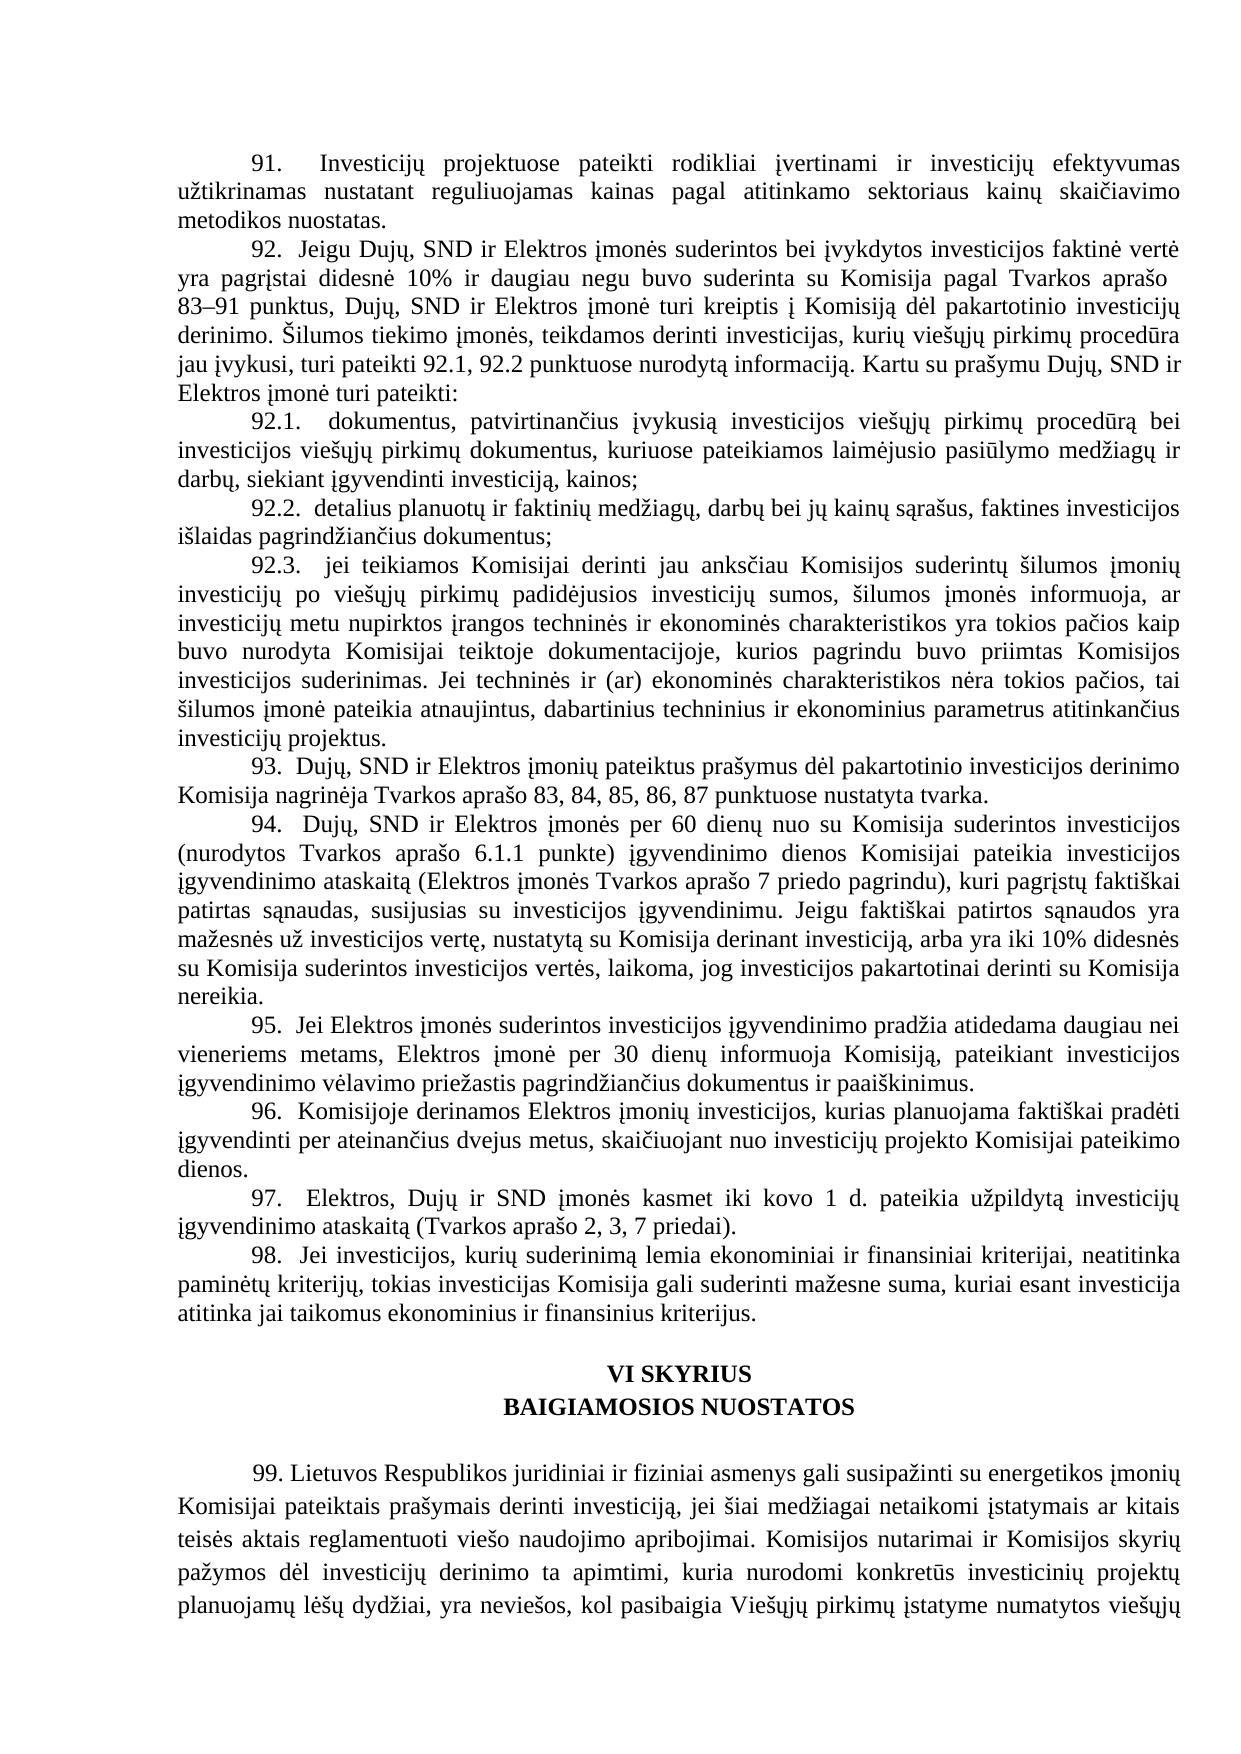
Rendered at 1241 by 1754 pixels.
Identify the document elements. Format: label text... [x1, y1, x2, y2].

text 92.3. jei teikiamos Komisijai derinti jau anksčiau Komisijos suderintų šilumos įmonių investicijų po viešųjų pirkimų padidėjusios investicijų sumos, šilumos įmonės informuoja, ar investicijų metu nupirktos įrangos techninės ir ekonominės charakteristikos yra tokios pačios kaip buvo nurodyta Komisijai teiktoje dokumentacijoje, kurios pagrindu buvo priimtas Komisijos investicijos suderinimas. Jei techninės ir (ar) ekonominės charakteristikos nėra tokios pačios, tai šilumos įmonė pateikia atnaujintus, dabartinius techninius ir ekonominius parametrus atitinkančius investicijų projektus. [177, 550, 1181, 751]
text 96. Komisijoje derinamos Elektros įmonių investicijos, kurias planuojama faktiškai pradėti įgyvendinti per ateinančius dvejus metus, skaičiuojant nuo investicijų projekto Komisijai pateikimo dienos. [177, 1096, 1181, 1183]
text 94. Dujų, SND ir Elektros įmonės per 60 dienų nuo su Komisija suderintos investicijos (nurodytos Tvarkos aprašo 6.1.1 punkte) įgyvendinimo dienos Komisijai pateikia investicijos įgyvendinimo ataskaitą (Elektros įmonės Tvarkos aprašo 7 priedo pagrindu), kuri pagrįstų faktiškai patirtas sąnaudas, susijusias su investicijos įgyvendinimu. Jeigu faktiškai patirtos sąnaudos yra mažesnės už investicijos vertę, nustatytą su Komisija derinant investiciją, arba yra iki 10% didesnės su Komisija suderintos investicijos vertės, laikoma, jog investicijos pakartotinai derinti su Komisija nereikia. [177, 809, 1181, 1010]
text 93. Dujų, SND ir Elektros įmonių pateiktus prašymus dėl pakartotinio investicijos derinimo Komisija nagrinėja Tvarkos aprašo 83, 84, 85, 86, 87 punktuose nustatyta tvarka. [177, 751, 1181, 809]
text 92.2. detalius planuotų ir faktinių medžiagų, darbų bei jų kainų sąrašus, faktines investicijos išlaidas pagrindžiančius dokumentus; [177, 493, 1181, 550]
text 98. Jei investicijos, kurių suderinimą lemia ekonominiai ir finansiniai kriterijai, neatitinka paminėtų kriterijų, tokias investicijas Komisija gali suderinti mažesne suma, kuriai esant investicija atitinka jai taikomus ekonominius ir finansinius kriterijus. [177, 1240, 1181, 1326]
text 99. Lietuvos Respublikos juridiniai ir fiziniai asmenys gali susipažinti su energetikos įmonių Komisijai pateiktais prašymais derinti investiciją, jei šiai medžiagai netaikomi įstatymais ar kitais teisės aktais reglamentuoti viešo naudojimo apribojimai. Komisijos nutarimai ir Komisijos skyrių pažymos dėl investicijų derinimo ta apimtimi, kuria nurodomi konkretūs investicinių projektų planuojamų lėšų dydžiai, yra neviešos, kol pasibaigia Viešųjų pirkimų įstatyme numatytos viešųjų [177, 1458, 1181, 1619]
text VI SKYRIUS [177, 1359, 1181, 1388]
text BAIGIAMOSIOS NUOSTATOS [177, 1392, 1181, 1421]
text 91. Investicijų projektuose pateikti rodikliai įvertinami ir investicijų efektyvumas užtikrinamas nustatant reguliuojamas kainas pagal atitinkamo sektoriaus kainų skaičiavimo metodikos nuostatas. [177, 148, 1181, 234]
text 92. Jeigu Dujų, SND ir Elektros įmonės suderintos bei įvykdytos investicijos faktinė vertė yra pagrįstai didesnė 10% ir daugiau negu buvo suderinta su Komisija pagal Tvarkos aprašo 83‒91 punktus, Dujų, SND ir Elektros įmonė turi kreiptis į Komisiją dėl pakartotinio investicijų derinimo. Šilumos tiekimo įmonės, teikdamos derinti investicijas, kurių viešųjų pirkimų procedūra jau įvykusi, turi pateikti 92.1, 92.2 punktuose nurodytą informaciją. Kartu su prašymu Dujų, SND ir Elektros įmonė turi pateikti: [177, 234, 1181, 406]
text 95. Jei Elektros įmonės suderintos investicijos įgyvendinimo pradžia atidedama daugiau nei vieneriems metams, Elektros įmonė per 30 dienų informuoja Komisiją, pateikiant investicijos įgyvendinimo vėlavimo priežastis pagrindžiančius dokumentus ir paaiškinimus. [177, 1010, 1181, 1096]
text 97. Elektros, Dujų ir SND įmonės kasmet iki kovo 1 d. pateikia užpildytą investicijų įgyvendinimo ataskaitą (Tvarkos aprašo 2, 3, 7 priedai). [177, 1183, 1181, 1240]
text 92.1. dokumentus, patvirtinančius įvykusią investicijos viešųjų pirkimų procedūrą bei investicijos viešųjų pirkimų dokumentus, kuriuose pateikiamos laimėjusio pasiūlymo medžiagų ir darbų, siekiant įgyvendinti investiciją, kainos; [177, 406, 1181, 493]
